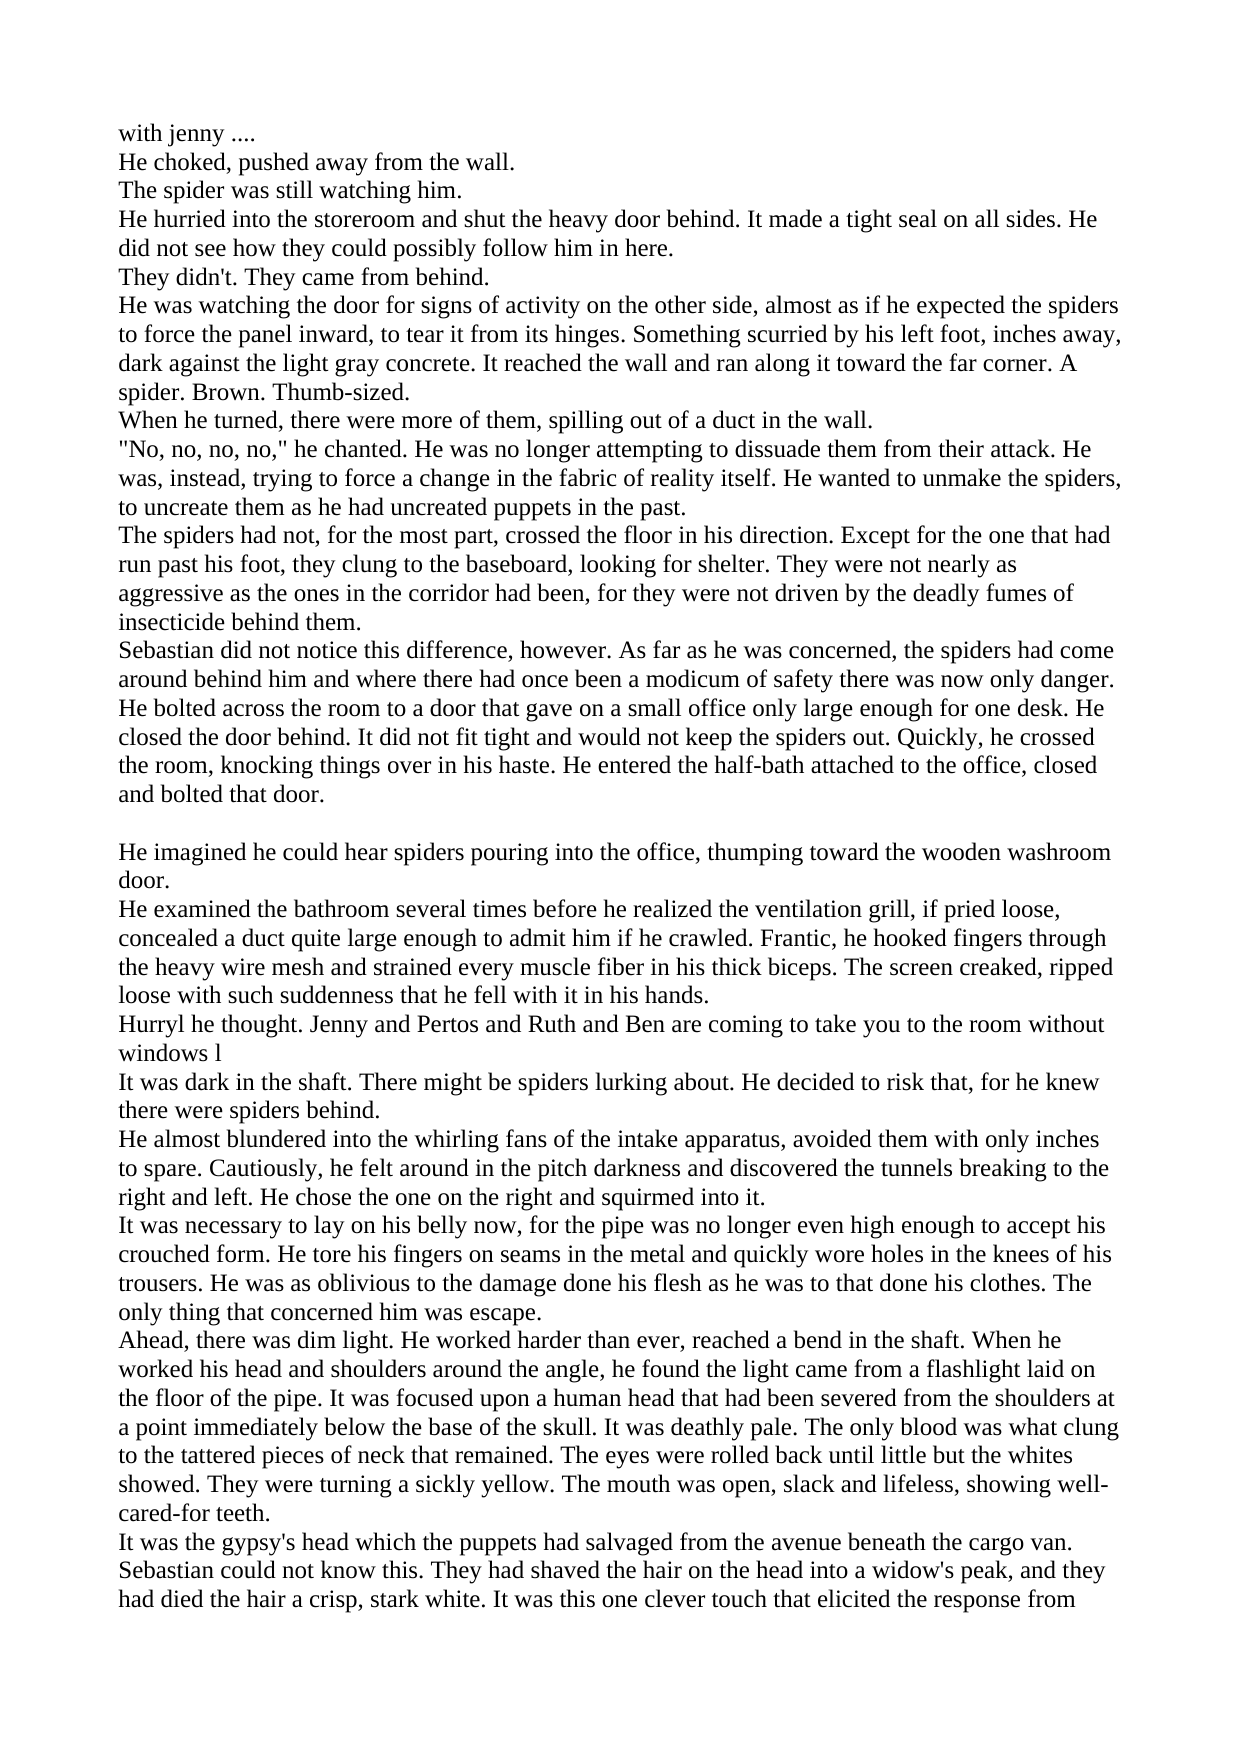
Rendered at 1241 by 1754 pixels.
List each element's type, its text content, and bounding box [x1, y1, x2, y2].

text Sebastian did not notice this difference, however. As far as he was concerned, the spiders had come around behind him and where there had once been a modicum of safety there was now only danger. He bolted across the room to a door that gave on a small office only large enough for one desk. He closed the door behind. It did not fit tight and would not keep the spiders out. Quickly, he crossed the room, knocking things over in his haste. He entered the half-bath attached to the office, closed and bolted that door. [118, 636, 1122, 808]
text He hurried into the storeroom and shut the heavy door behind. It made a tight seal on all sides. He did not see how they could possibly follow him in here. [118, 204, 1122, 262]
text with jenny .... [118, 118, 1122, 147]
text Hurryl he thought. Jenny and Pertos and Ruth and Ben are coming to take you to the room without windows l [118, 1009, 1122, 1067]
text He almost blundered into the whirling fans of the intake apparatus, avoided them with only inches to spare. Cautiously, he felt around in the pitch darkness and discovered the tunnels breaking to the right and left. He chose the one on the right and squirmed into it. [118, 1124, 1122, 1211]
text He was watching the door for signs of activity on the other side, almost as if he expected the spiders to force the panel inward, to tear it from its hinges. Something scurried by his left foot, inches away, dark against the light gray concrete. It reached the wall and ran along it toward the far corner. A spider. Brown. Thumb-sized. [118, 291, 1122, 406]
text The spider was still watching him. [118, 176, 1122, 204]
text They didn't. They came from behind. [118, 262, 1122, 291]
text He imagined he could hear spiders pouring into the office, thumping toward the wooden washroom door. [118, 837, 1122, 894]
text The spiders had not, for the most part, crossed the floor in his direction. Except for the one that had run past his foot, they clung to the baseboard, looking for shelter. They were not nearly as aggressive as the ones in the corridor had been, for they were not driven by the deadly fumes of insecticide behind them. [118, 521, 1122, 636]
text He examined the bathroom several times before he realized the ventilation grill, if pried loose, concealed a duct quite large enough to admit him if he crawled. Frantic, he hooked fingers through the heavy wire mesh and strained every muscle fiber in his thick biceps. The screen creaked, ripped loose with such suddenness that he fell with it in his hands. [118, 894, 1122, 1009]
text It was dark in the shaft. There might be spiders lurking about. He decided to risk that, for he knew there were spiders behind. [118, 1067, 1122, 1124]
text Ahead, there was dim light. He worked harder than ever, reached a bend in the shaft. When he worked his head and shoulders around the angle, he found the light came from a flashlight laid on the floor of the pipe. It was focused upon a human head that had been severed from the shoulders at a point immediately below the base of the skull. It was deathly pale. The only blood was what clung to the tattered pieces of neck that remained. The eyes were rolled back until little but the whites showed. They were turning a sickly yellow. The mouth was open, slack and lifeless, showing well-cared-for teeth. [118, 1326, 1122, 1527]
text It was necessary to lay on his belly now, for the pipe was no longer even high enough to accept his crouched form. He tore his fingers on seams in the metal and quickly wore holes in the knees of his trousers. He was as oblivious to the damage done his flesh as he was to that done his clothes. The only thing that concerned him was escape. [118, 1211, 1122, 1326]
text "No, no, no, no," he chanted. He was no longer attempting to dissuade them from their attack. He was, instead, trying to force a change in the fabric of reality itself. He wanted to unmake the spiders, to uncreate them as he had uncreated puppets in the past. [118, 434, 1122, 521]
text It was the gypsy's head which the puppets had salvaged from the avenue beneath the cargo van. Sebastian could not know this. They had shaved the hair on the head into a widow's peak, and they had died the hair a crisp, stark white. It was this one clever touch that elicited the response from [118, 1527, 1122, 1613]
text When he turned, there were more of them, spilling out of a duct in the wall. [118, 406, 1122, 434]
text He choked, pushed away from the wall. [118, 147, 1122, 176]
